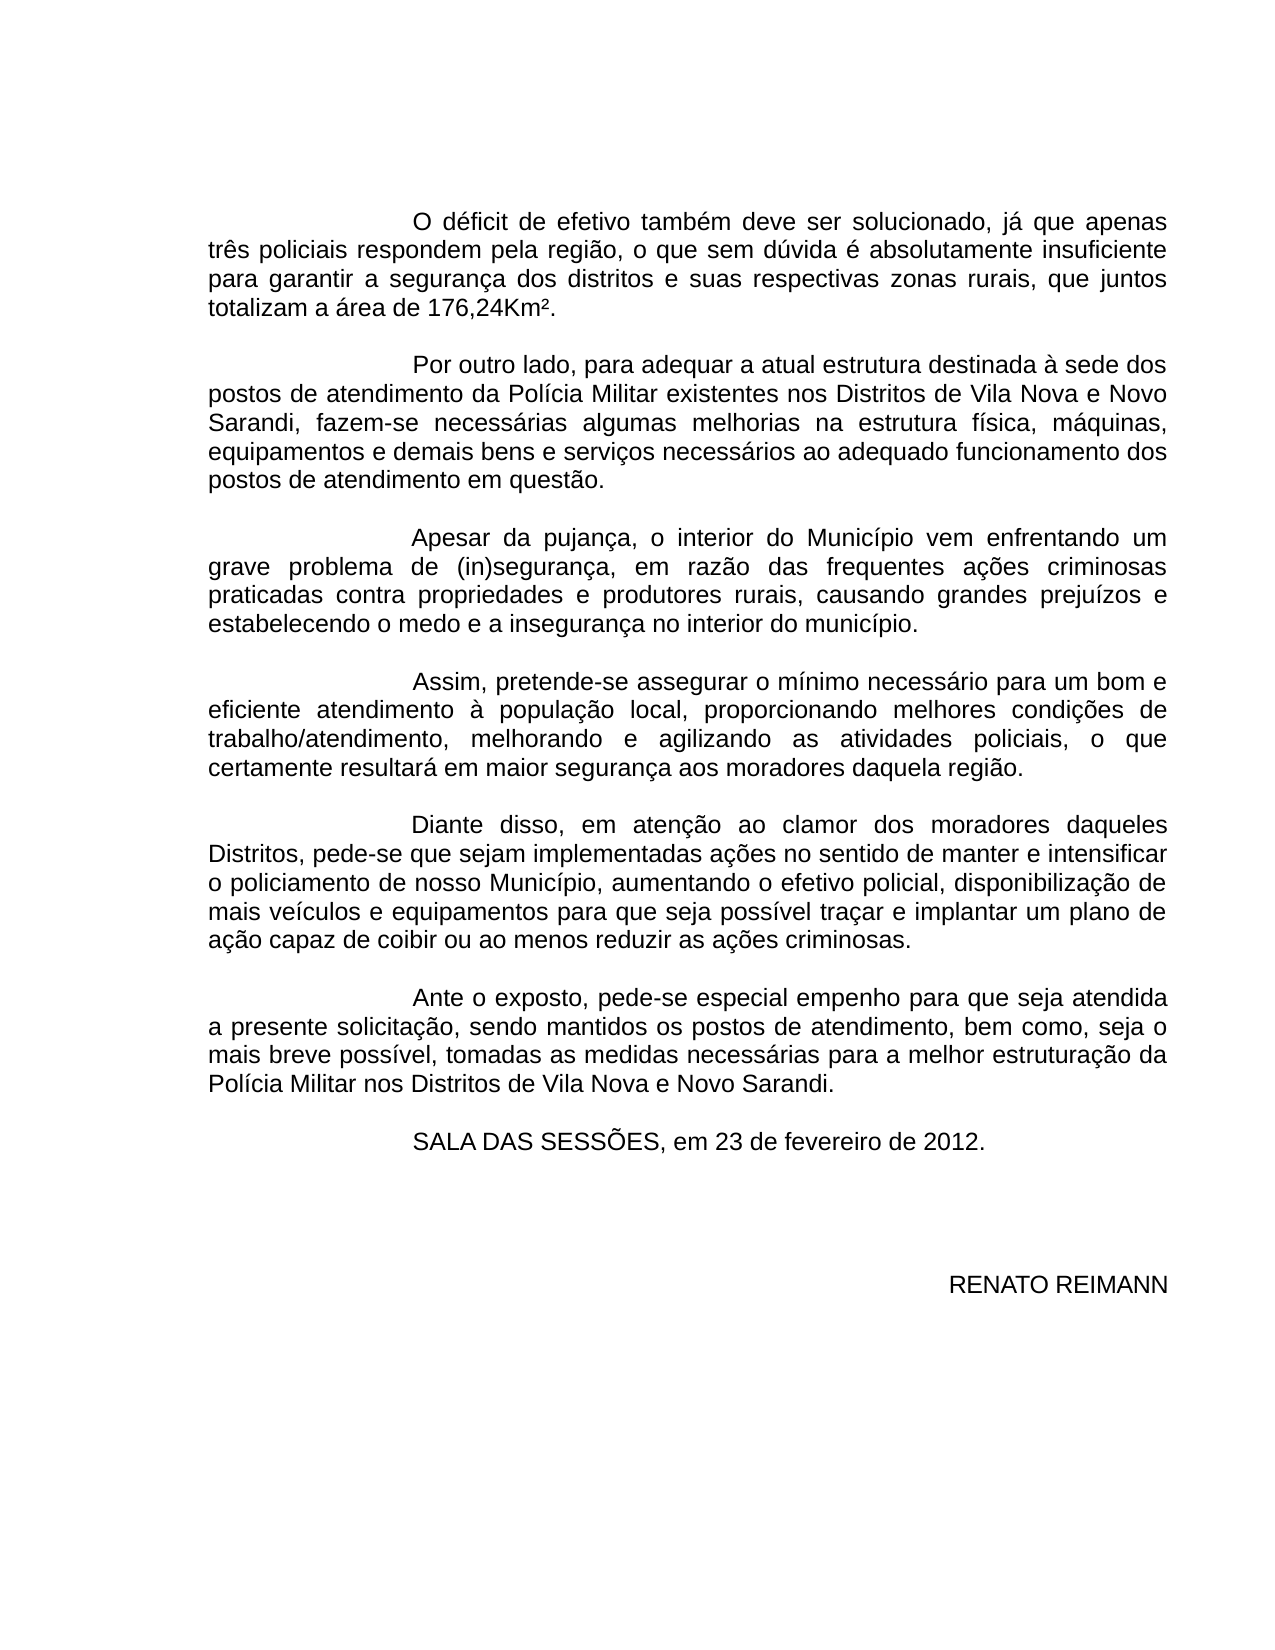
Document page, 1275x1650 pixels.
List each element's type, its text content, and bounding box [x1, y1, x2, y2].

text Diante disso, em atenção ao clamor dos moradores daqueles Distritos, pede-se que sejam implementadas ações no sentido de manter e intensificar o policiamento de nosso Município, aumentando o efetivo policial, disponibilização de mais veículos e equipamentos para que seja possível traçar e implantar um plano de ação capaz de coibir ou ao menos reduzir as ações criminosas. [208, 810, 1169, 954]
text RENATO REIMANN [208, 1270, 1169, 1299]
text Assim, pretende-se assegurar o mínimo necessário para um bom e eficiente atendimento à população local, proporcionando melhores condições de trabalho/atendimento, melhorando e agilizando as atividades policiais, o que certamente resultará em maior segurança aos moradores daquela região. [208, 667, 1169, 782]
text Por outro lado, para adequar a atual estrutura destinada à sede dos postos de atendimento da Polícia Militar existentes nos Distritos de Vila Nova e Novo Sarandi, fazem-se necessárias algumas melhorias na estrutura física, máquinas, equipamentos e demais bens e serviços necessários ao adequado funcionamento dos postos de atendimento em questão. [208, 350, 1169, 494]
text Ante o exposto, pede-se especial empenho para que seja atendida a presente solicitação, sendo mantidos os postos de atendimento, bem como, seja o mais breve possível, tomadas as medidas necessárias para a melhor estruturação da Polícia Militar nos Distritos de Vila Nova e Novo Sarandi. [208, 983, 1169, 1098]
text SALA DAS SESSÕES, em 23 de fevereiro de 2012. [208, 1127, 1169, 1155]
text Apesar da pujança, o interior do Município vem enfrentando um grave problema de (in)segurança, em razão das frequentes ações criminosas praticadas contra propriedades e produtores rurais, causando grandes prejuízos e estabelecendo o medo e a insegurança no interior do município. [208, 523, 1169, 638]
text O déficit de efetivo também deve ser solucionado, já que apenas três policiais respondem pela região, o que sem dúvida é absolutamente insuficiente para garantir a segurança dos distritos e suas respectivas zonas rurais, que juntos totalizam a área de 176,24Km². [208, 207, 1169, 322]
